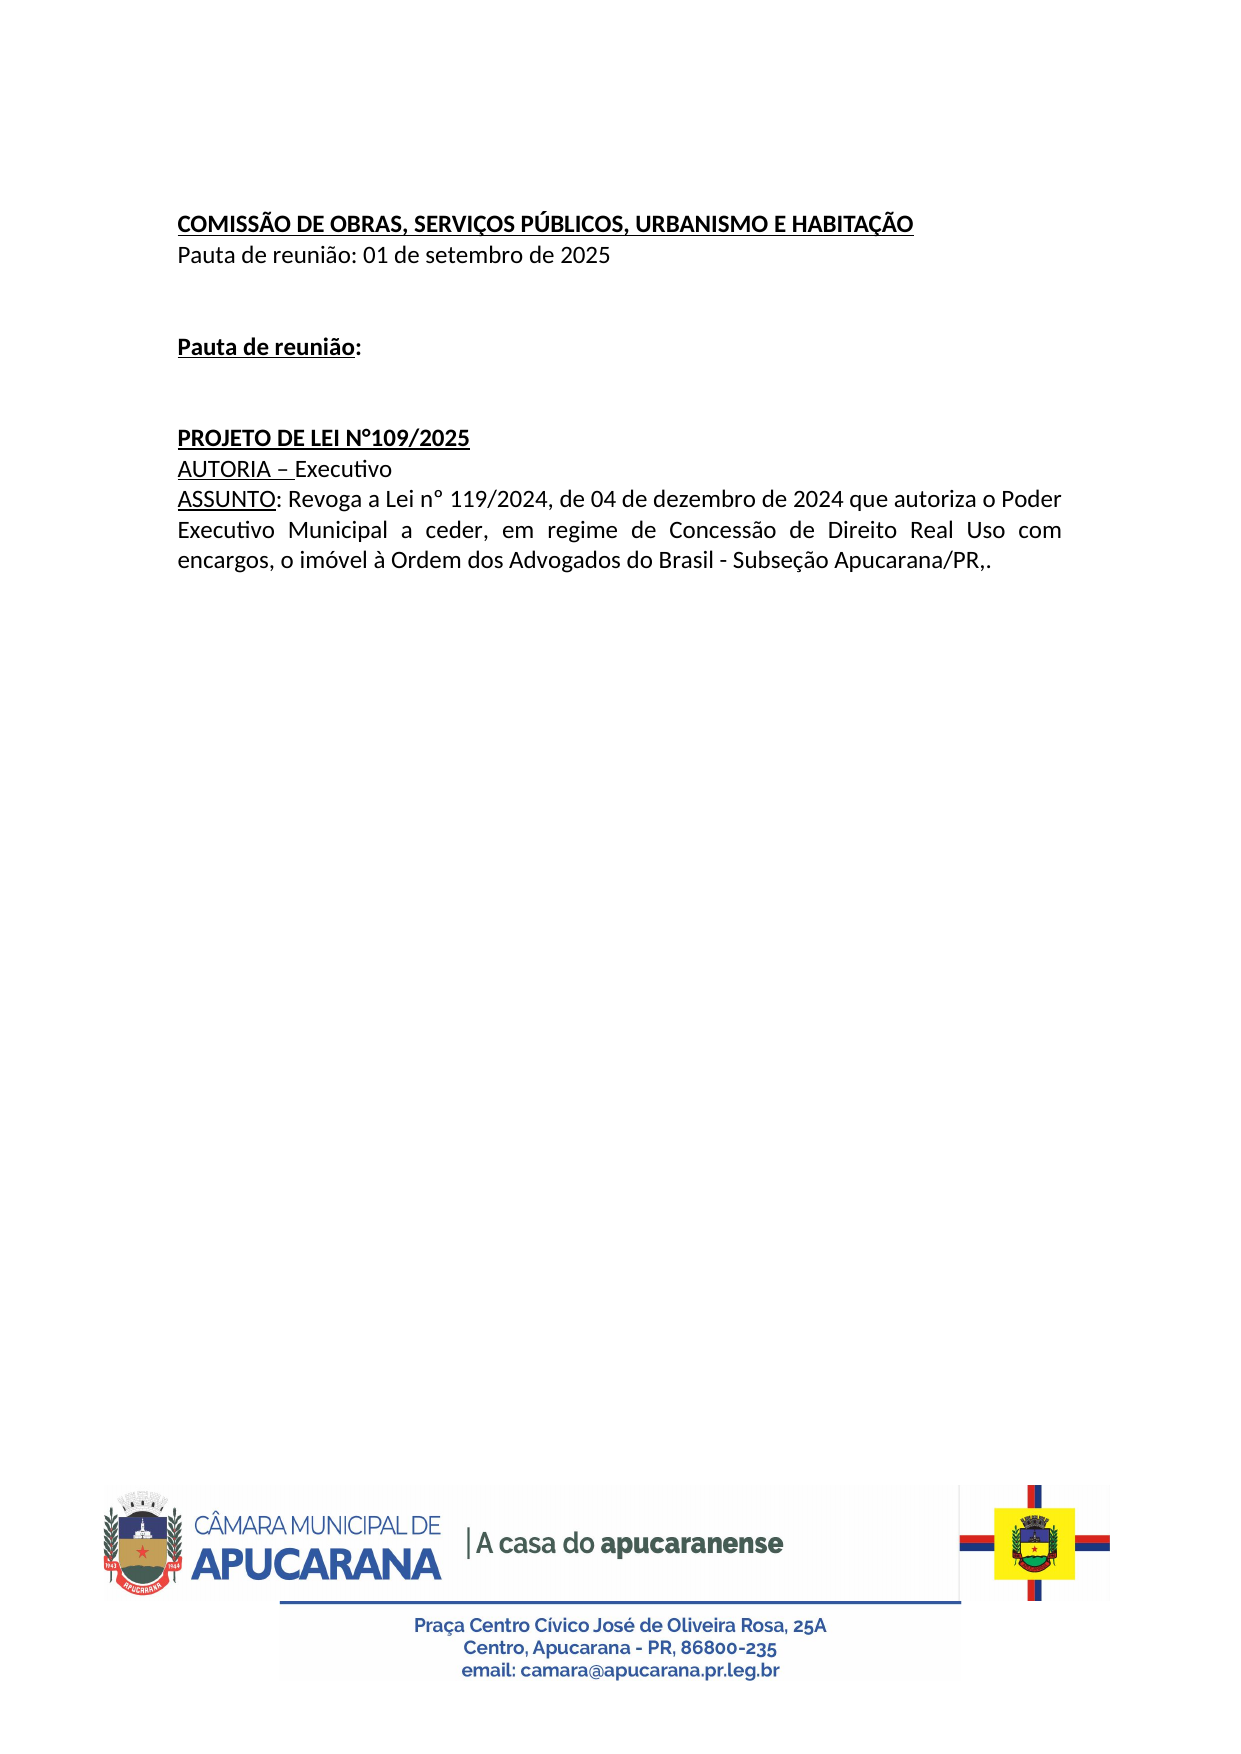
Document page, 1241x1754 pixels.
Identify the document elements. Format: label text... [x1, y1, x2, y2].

text ASSUNTO: Revoga a Lei nº 119/2024, de 04 de dezembro de 2024 que autoriza o Poder Executivo Municipal a ceder, em regime de Concessão de Direito Real Uso com encargos, o imóvel à Ordem dos Advogados do Brasil - Subseção Apucarana/PR,. [177, 483, 1063, 575]
text Pauta de reunião: [177, 331, 1063, 361]
text Pauta de reunião: 01 de setembro de 2025 [177, 239, 1063, 270]
text PROJETO DE LEI N°109/2025 [177, 422, 1063, 453]
text COMISSÃO DE OBRAS, SERVIÇOS PÚBLICOS, URBANISMO E HABITAÇÃO [177, 209, 1063, 239]
text AUTORIA – Executivo [177, 453, 1063, 483]
